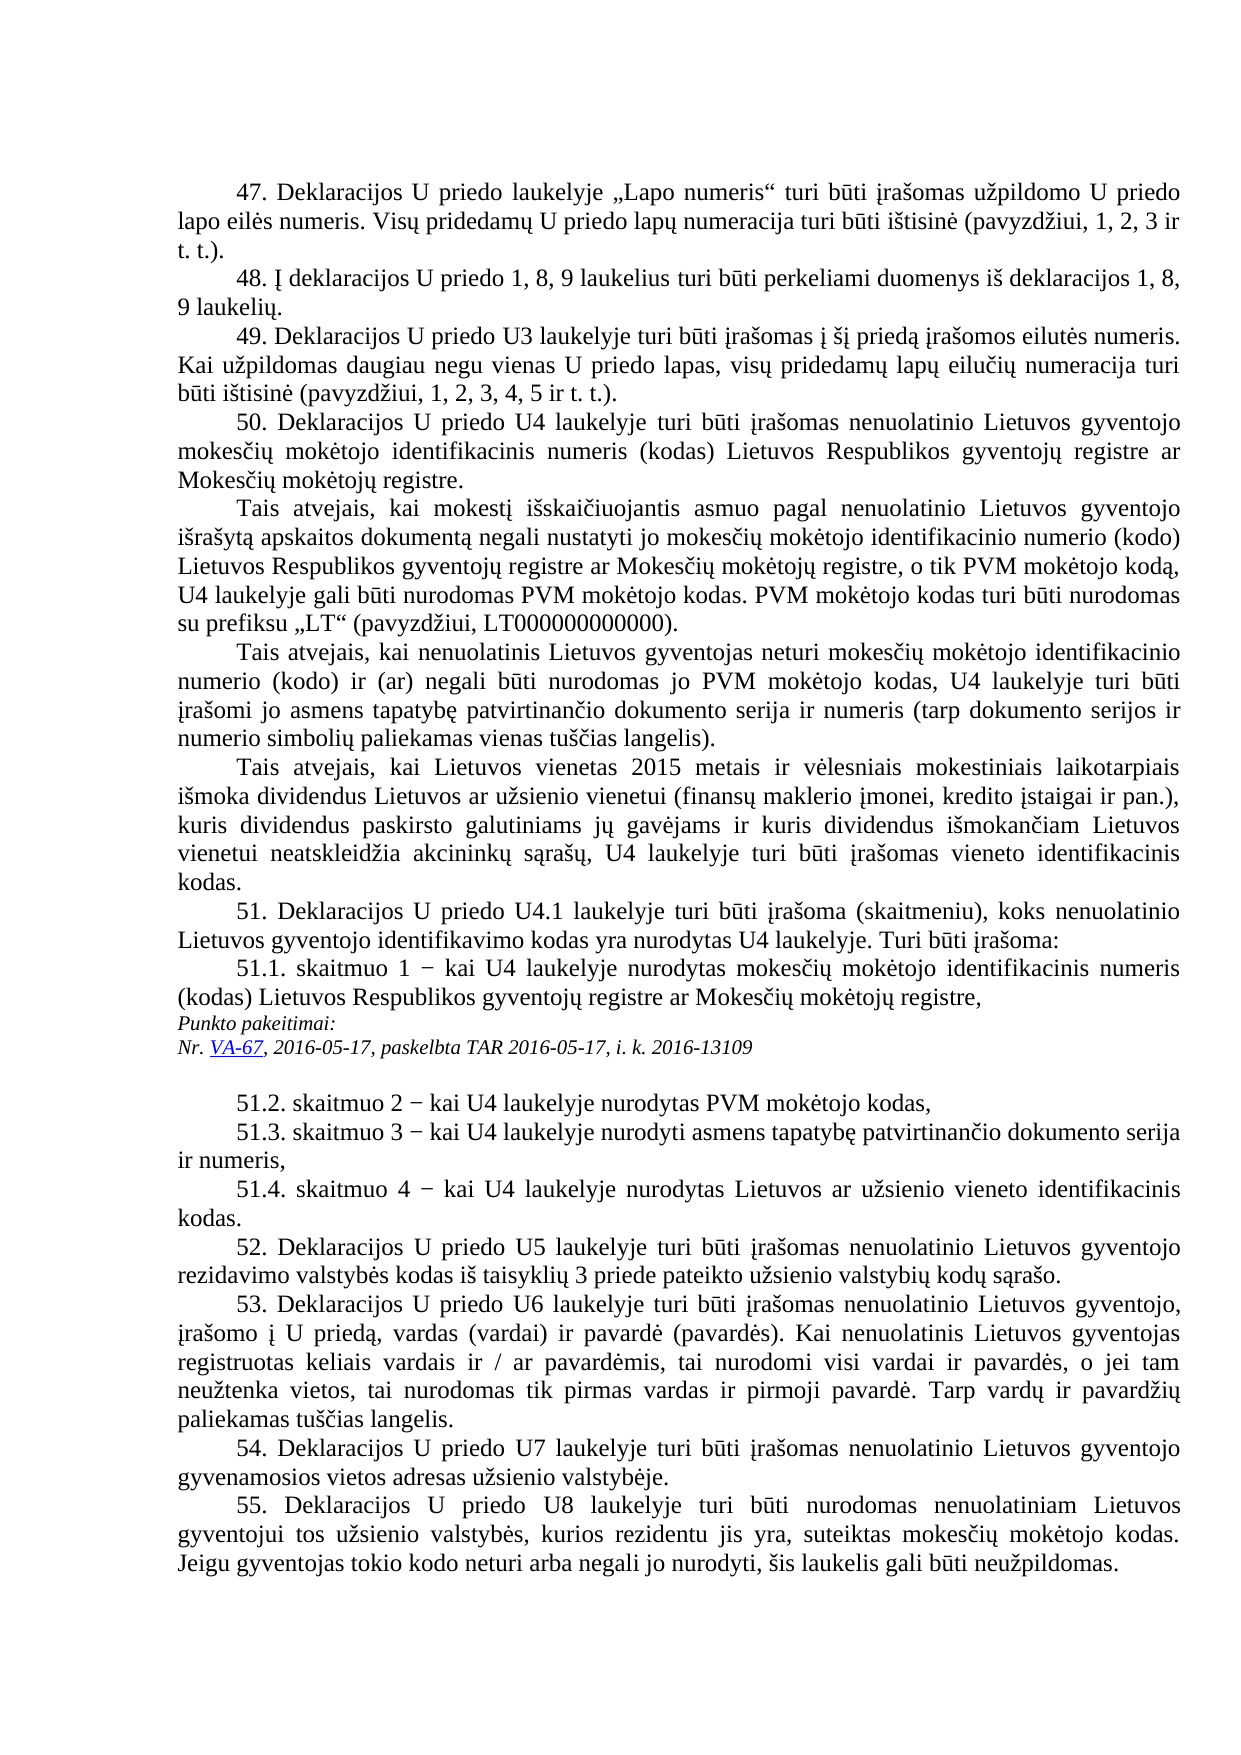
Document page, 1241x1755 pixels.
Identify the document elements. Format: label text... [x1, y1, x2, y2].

text 49. Deklaracijos U priedo U3 laukelyje turi būti įrašomas į šį priedą įrašomos eilutės numeris. Kai užpildomas daugiau negu vienas U priedo lapas, visų pridedamų lapų eilučių numeracija turi būti ištisinė (pavyzdžiui, 1, 2, 3, 4, 5 ir t. t.). [177, 321, 1181, 407]
text Nr. VA-67, 2016-05-17, paskelbta TAR 2016-05-17, i. k. 2016-13109 [177, 1035, 1181, 1059]
text 51. Deklaracijos U priedo U4.1 laukelyje turi būti įrašoma (skaitmeniu), koks nenuolatinio Lietuvos gyventojo identifikavimo kodas yra nurodytas U4 laukelyje. Turi būti įrašoma: [177, 896, 1181, 953]
text 55. Deklaracijos U priedo U8 laukelyje turi būti nurodomas nenuolatiniam Lietuvos gyventojui tos užsienio valstybės, kurios rezidentu jis yra, suteiktas mokesčių mokėtojo kodas. Jeigu gyventojas tokio kodo neturi arba negali jo nurodyti, šis laukelis gali būti neužpildomas. [177, 1490, 1181, 1577]
text 51.1. skaitmuo 1 − kai U4 laukelyje nurodytas mokesčių mokėtojo identifikacinis numeris (kodas) Lietuvos Respublikos gyventojų registre ar Mokesčių mokėtojų registre, [177, 953, 1181, 1011]
text Tais atvejais, kai mokestį išskaičiuojantis asmuo pagal nenuolatinio Lietuvos gyventojo išrašytą apskaitos dokumentą negali nustatyti jo mokesčių mokėtojo identifikacinio numerio (kodo) Lietuvos Respublikos gyventojų registre ar Mokesčių mokėtojų registre, o tik PVM mokėtojo kodą, U4 laukelyje gali būti nurodomas PVM mokėtojo kodas. PVM mokėtojo kodas turi būti nurodomas su prefiksu „LT“ (pavyzdžiui, LT000000000000). [177, 493, 1181, 637]
text Tais atvejais, kai Lietuvos vienetas 2015 metais ir vėlesniais mokestiniais laikotarpiais išmoka dividendus Lietuvos ar užsienio vienetui (finansų maklerio įmonei, kredito įstaigai ir pan.), kuris dividendus paskirsto galutiniams jų gavėjams ir kuris dividendus išmokančiam Lietuvos vienetui neatskleidžia akcininkų sąrašų, U4 laukelyje turi būti įrašomas vieneto identifikacinis kodas. [177, 752, 1181, 896]
text 51.3. skaitmuo 3 − kai U4 laukelyje nurodyti asmens tapatybę patvirtinančio dokumento serija ir numeris, [177, 1117, 1181, 1174]
text 51.4. skaitmuo 4 − kai U4 laukelyje nurodytas Lietuvos ar užsienio vieneto identifikacinis kodas. [177, 1174, 1181, 1232]
text 50. Deklaracijos U priedo U4 laukelyje turi būti įrašomas nenuolatinio Lietuvos gyventojo mokesčių mokėtojo identifikacinis numeris (kodas) Lietuvos Respublikos gyventojų registre ar Mokesčių mokėtojų registre. [177, 407, 1181, 493]
text 54. Deklaracijos U priedo U7 laukelyje turi būti įrašomas nenuolatinio Lietuvos gyventojo gyvenamosios vietos adresas užsienio valstybėje. [177, 1433, 1181, 1490]
text 53. Deklaracijos U priedo U6 laukelyje turi būti įrašomas nenuolatinio Lietuvos gyventojo, įrašomo į U priedą, vardas (vardai) ir pavardė (pavardės). Kai nenuolatinis Lietuvos gyventojas registruotas keliais vardais ir / ar pavardėmis, tai nurodomi visi vardai ir pavardės, o jei tam neužtenka vietos, tai nurodomas tik pirmas vardas ir pirmoji pavardė. Tarp vardų ir pavardžių paliekamas tuščias langelis. [177, 1289, 1181, 1433]
text 48. Į deklaracijos U priedo 1, 8, 9 laukelius turi būti perkeliami duomenys iš deklaracijos 1, 8, 9 laukelių. [177, 263, 1181, 321]
text 47. Deklaracijos U priedo laukelyje „Lapo numeris“ turi būti įrašomas užpildomo U priedo lapo eilės numeris. Visų pridedamų U priedo lapų numeracija turi būti ištisinė (pavyzdžiui, 1, 2, 3 ir t. t.). [177, 177, 1181, 263]
text Tais atvejais, kai nenuolatinis Lietuvos gyventojas neturi mokesčių mokėtojo identifikacinio numerio (kodo) ir (ar) negali būti nurodomas jo PVM mokėtojo kodas, U4 laukelyje turi būti įrašomi jo asmens tapatybę patvirtinančio dokumento serija ir numeris (tarp dokumento serijos ir numerio simbolių paliekamas vienas tuščias langelis). [177, 637, 1181, 752]
text Punkto pakeitimai: [177, 1011, 1181, 1035]
text 52. Deklaracijos U priedo U5 laukelyje turi būti įrašomas nenuolatinio Lietuvos gyventojo rezidavimo valstybės kodas iš taisyklių 3 priede pateikto užsienio valstybių kodų sąrašo. [177, 1232, 1181, 1289]
text 51.2. skaitmuo 2 − kai U4 laukelyje nurodytas PVM mokėtojo kodas, [177, 1088, 1181, 1117]
